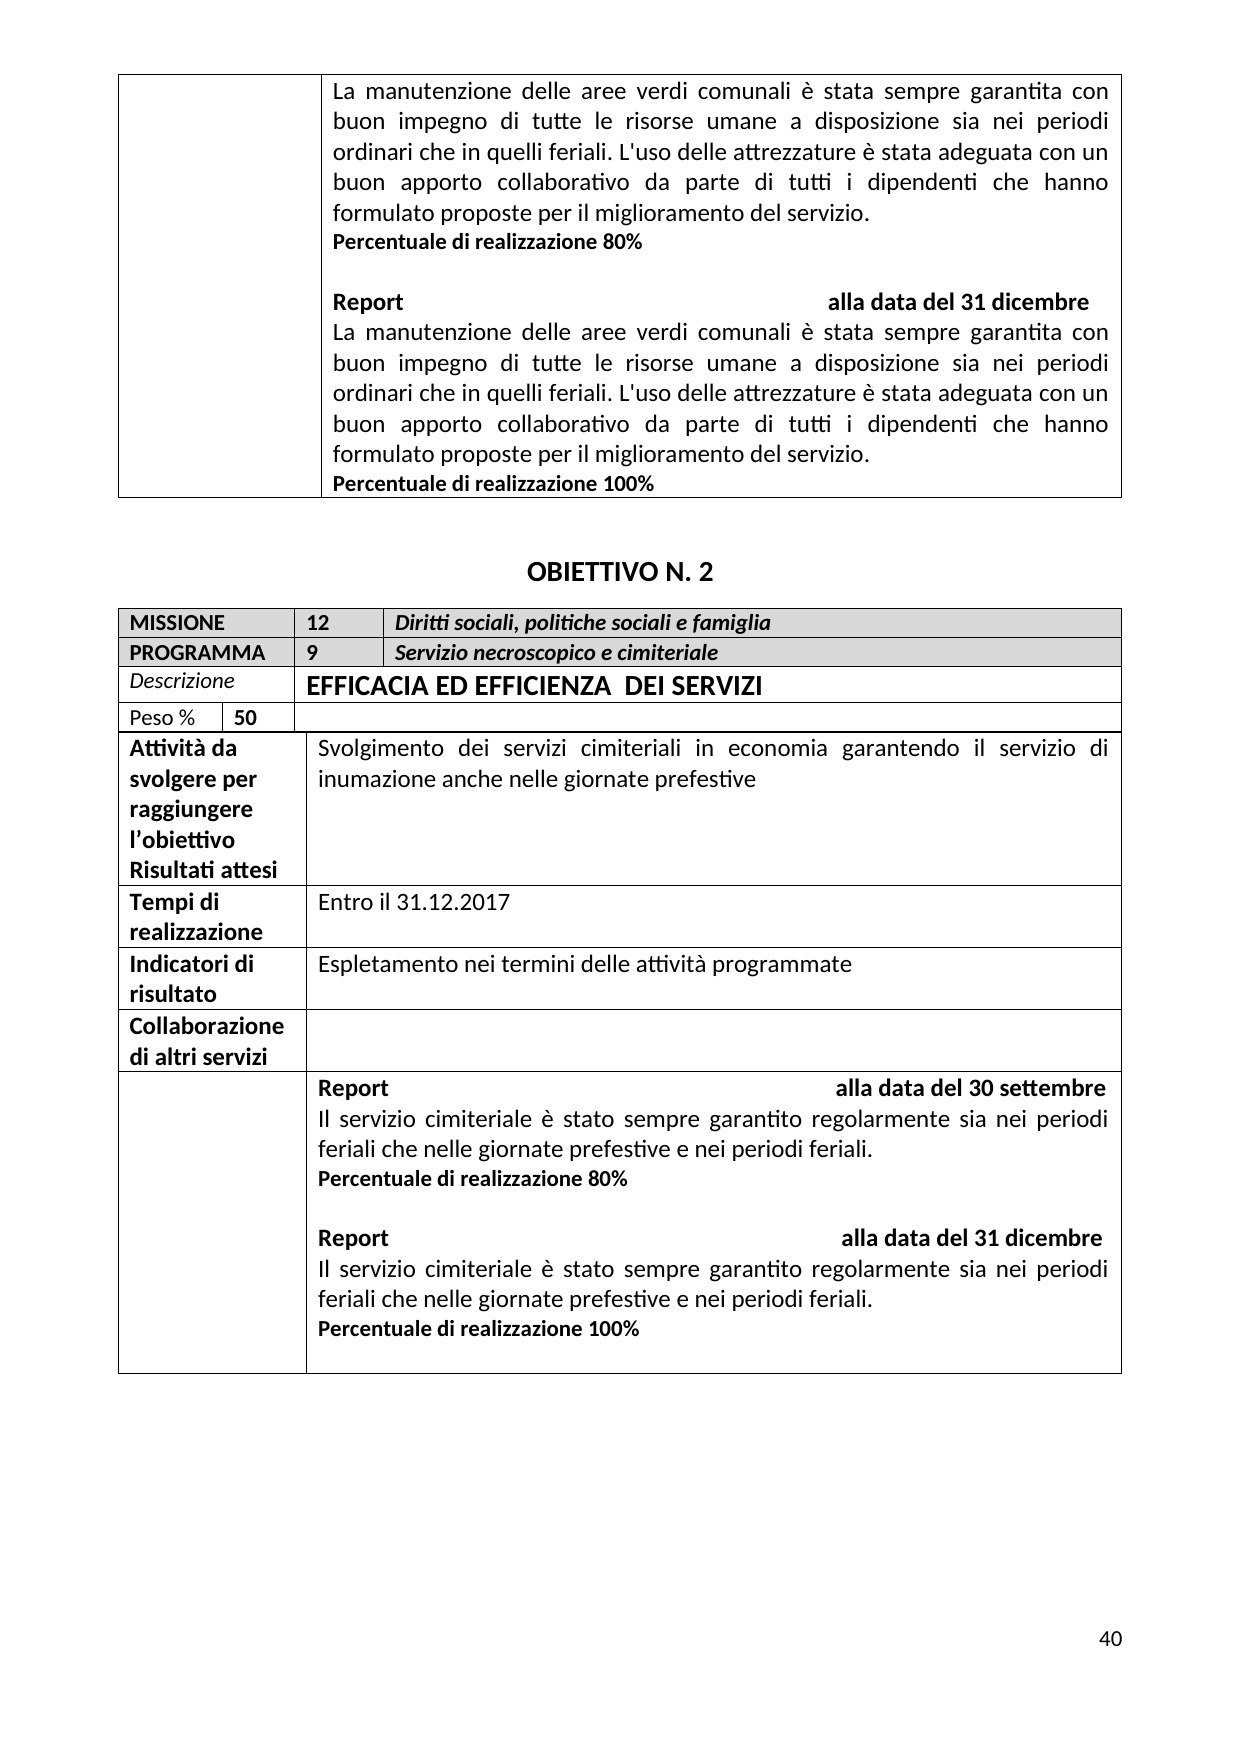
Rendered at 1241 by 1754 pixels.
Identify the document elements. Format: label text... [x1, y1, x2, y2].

table_cell Servizio necroscopico e cimiteriale [384, 638, 1121, 666]
table_header Diritti sociali, politiche sociali e famiglia [384, 609, 1121, 637]
table_cell Attività da svolgere per raggiungere l’obiettivo Risultati attesi [119, 733, 306, 885]
table_cell Svolgimento dei servizi cimiteriali in economia garantendo il servizio di inumazione anche nelle giornate prefestive [307, 733, 1121, 885]
table_cell PROGRAMMA [119, 638, 294, 666]
table_cell 9 [295, 638, 383, 666]
table_cell EFFICACIA ED EFFICIENZA DEI SERVIZI [295, 667, 1121, 702]
table_cell Collaborazione di altri servizi [119, 1010, 306, 1071]
table_cell [307, 1010, 1121, 1071]
text OBIETTIVO N. 2 [118, 553, 1122, 588]
table_header MISSIONE [119, 609, 294, 637]
table_cell La manutenzione delle aree verdi comunali è stata sempre garantita con buon impegno di tutte le risorse umane a disposizione sia nei periodi ordinari che in quelli feriali. L'uso delle attrezzature è stata adeguata con un buon apporto collaborativo da parte di tutti i dipendenti che hanno formulato proposte per il miglioramento del servizio. Percentuale di realizzazione 80% Report alla data del 31 dicembre La manutenzione delle aree verdi comunali è stata sempre garantita con buon impegno di tutte le risorse umane a disposizione sia nei periodi ordinari che in quelli feriali. L'uso delle attrezzature è stata adeguata con un buon apporto collaborativo da parte di tutti i dipendenti che hanno formulato proposte per il miglioramento del servizio. Percentuale di realizzazione 100% [322, 75, 1121, 497]
table_cell [119, 1072, 306, 1372]
table_cell Descrizione [119, 667, 294, 702]
table_cell Peso % [119, 703, 222, 731]
table_cell 50 [223, 703, 294, 731]
table_cell Entro il 31.12.2017 [307, 886, 1121, 947]
table_cell [119, 75, 321, 497]
table_cell [295, 703, 1121, 731]
table_cell Indicatori di risultato [119, 948, 306, 1009]
table_cell Report alla data del 30 settembre Il servizio cimiteriale è stato sempre garantito regolarmente sia nei periodi feriali che nelle giornate prefestive e nei periodi feriali. Percentuale di realizzazione 80% Report alla data del 31 dicembre Il servizio cimiteriale è stato sempre garantito regolarmente sia nei periodi feriali che nelle giornate prefestive e nei periodi feriali. Percentuale di realizzazione 100% [307, 1072, 1121, 1372]
table_header 12 [295, 609, 383, 637]
table_cell Espletamento nei termini delle attività programmate [307, 948, 1121, 1009]
table_cell Tempi di realizzazione [119, 886, 306, 947]
